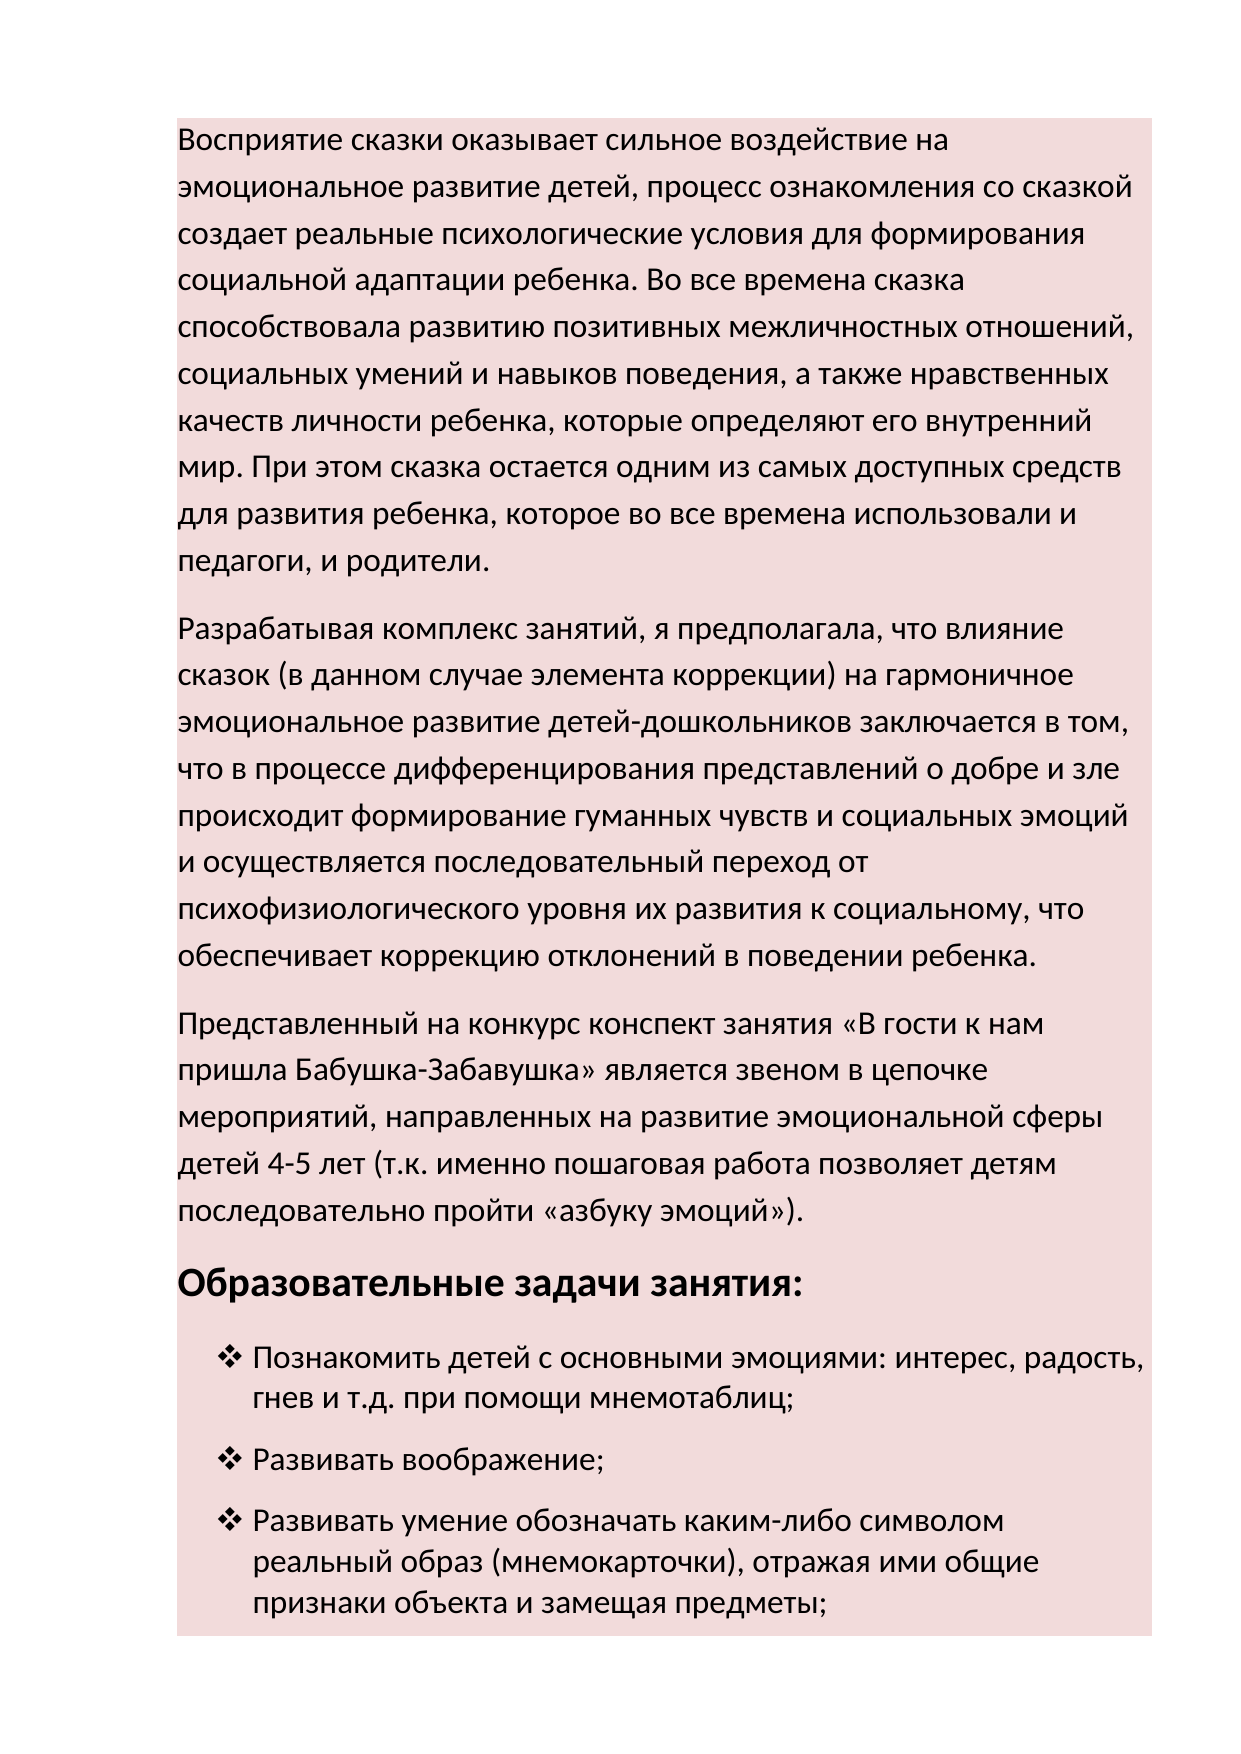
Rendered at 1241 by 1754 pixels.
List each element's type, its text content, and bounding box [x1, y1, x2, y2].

text Разрабатывая комплекс занятий, я предполагала, что влияние сказок (в данном случае элемента коррекции) на гармоничное эмоциональное развитие детей-дошкольников заключается в том, что в процессе дифференцирования представлений о добре и зле происходит формирование гуманных чувств и социальных эмоций и осуществляется последовательный переход от психофизиологического уровня их развития к социальному, что обеспечивает коррекцию отклонений в поведении ребенка. [177, 607, 1152, 975]
list Познакомить детей с основными эмоциями: интерес, радость, гнев и т.д. при помощи мнемотаблиц; [215, 1336, 1152, 1417]
list Развивать умение обозначать каким-либо символом реальный образ (мнемокарточки), отражая ими общие признаки объекта и замещая предметы; [215, 1499, 1152, 1622]
text Восприятие сказки оказывает сильное воздействие на эмоциональное развитие детей, процесс ознакомления со сказкой создает реальные психологические условия для формирования социальной адаптации ребенка. Во все времена сказка способствовала развитию позитивных межличностных отношений, социальных умений и навыков поведения, а также нравственных качеств личности ребенка, которые определяют его внутренний мир. При этом сказка остается одним из самых доступных средств для развития ребенка, которое во все времена использовали и педагоги, и родители. [177, 118, 1152, 580]
list Развивать воображение; [215, 1438, 1152, 1479]
text Образовательные задачи занятия: [177, 1256, 1152, 1307]
text Представленный на конкурс конспект занятия «В гости к нам пришла Бабушка-Забавушка» является звеном в цепочке мероприятий, направленных на развитие эмоциональной сферы детей 4-5 лет (т.к. именно пошаговая работа позволяет детям последовательно пройти «азбуку эмоций»). [177, 1002, 1152, 1229]
